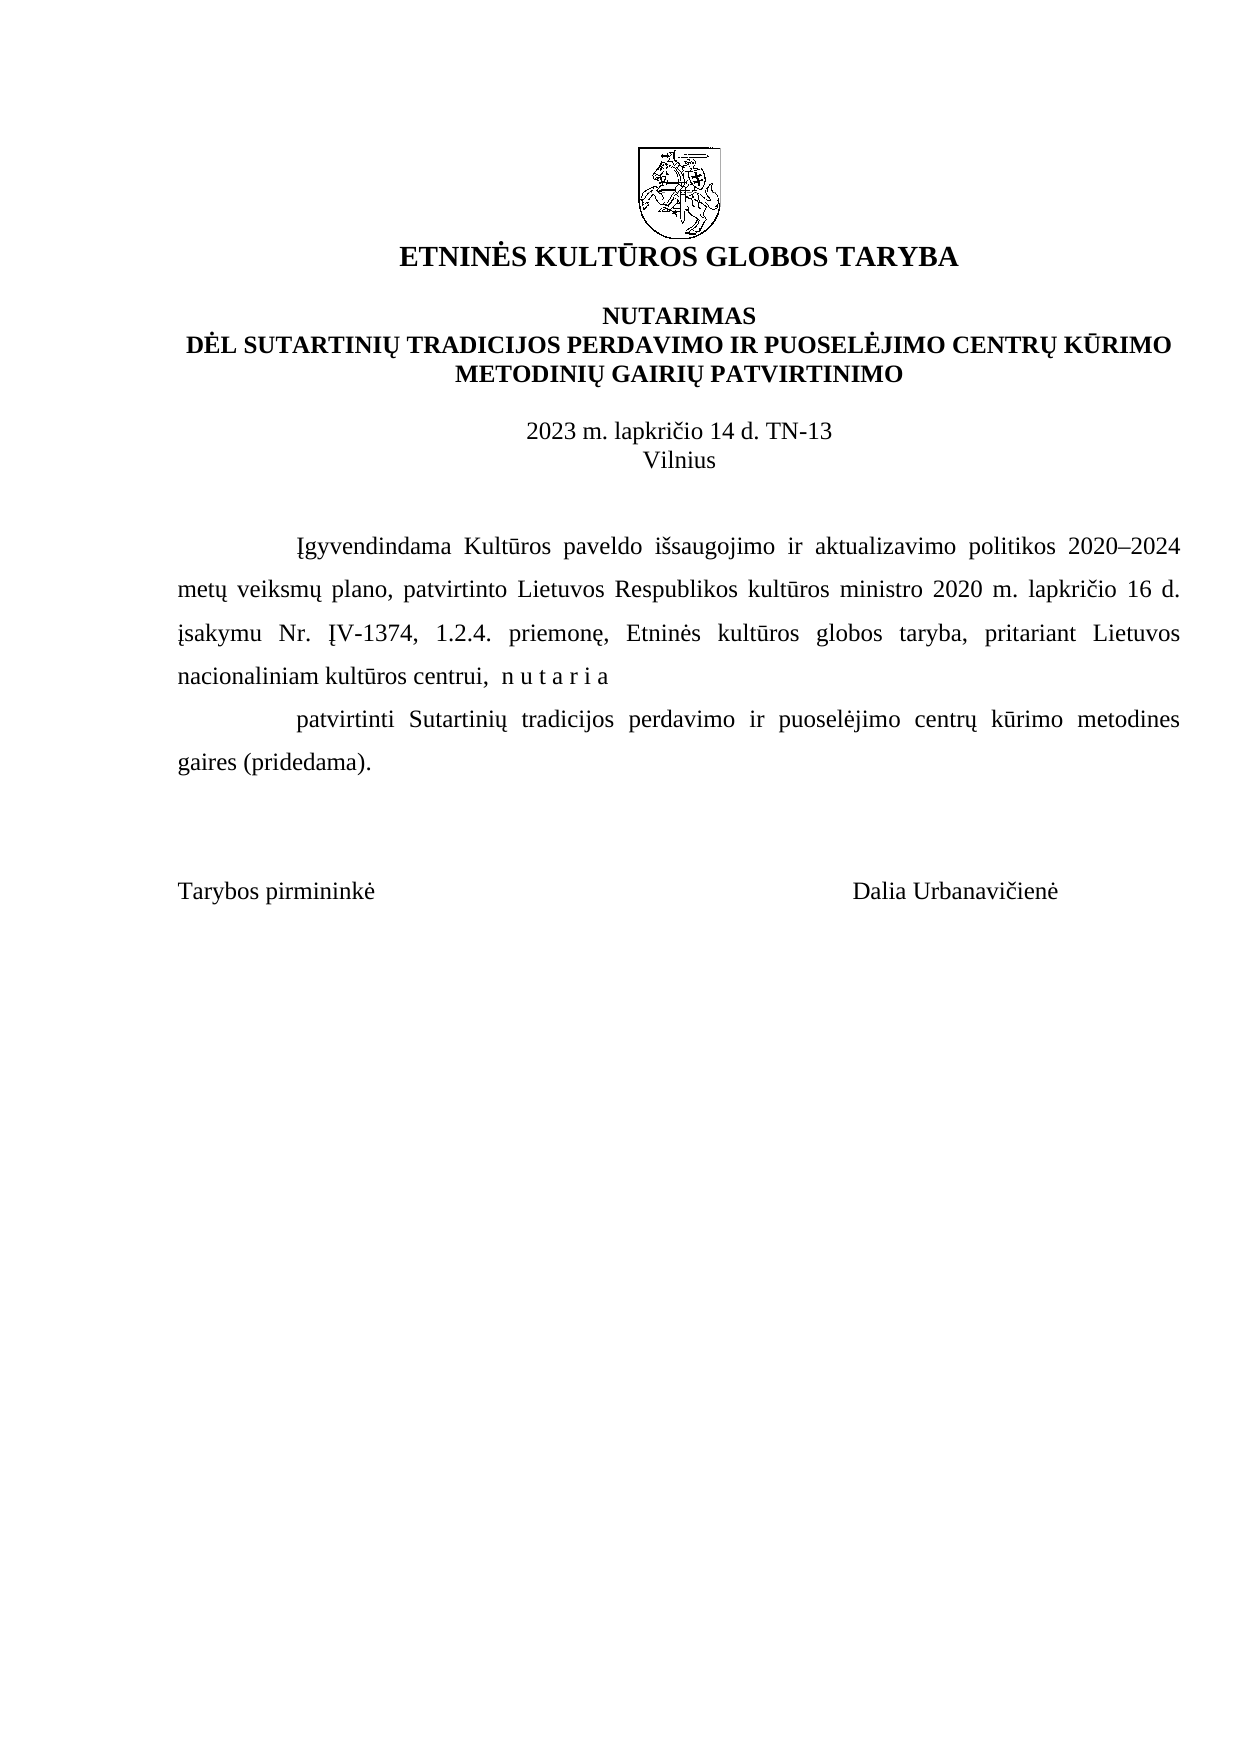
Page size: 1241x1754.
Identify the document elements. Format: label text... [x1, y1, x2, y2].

text DĖL SUTARTINIŲ TRADICIJOS PERDAVIMO IR PUOSELĖJIMO CENTRŲ KŪRIMO METODINIŲ GAIRIŲ PATVIRTINIMO [177, 330, 1181, 388]
text Vilnius [177, 445, 1181, 474]
text 2023 m. lapkričio 14 d. TN-13 [177, 416, 1181, 445]
text patvirtinti Sutartinių tradicijos perdavimo ir puoselėjimo centrų kūrimo metodines gaires (pridedama). [177, 704, 1181, 776]
text NUTARIMAS [177, 301, 1181, 330]
text ETNINĖS KULTŪROS GLOBOS TARYBA [177, 239, 1181, 273]
text Tarybos pirmininkė Dalia Urbanavičienė [177, 876, 1181, 905]
text Įgyvendindama Kultūros paveldo išsaugojimo ir aktualizavimo politikos 2020–2024 metų veiksmų plano, patvirtinto Lietuvos Respublikos kultūros ministro 2020 m. lapkričio 16 d. įsakymu Nr. ĮV-1374, 1.2.4. priemonę, Etninės kultūros globos taryba, pritariant Lietuvos nacionaliniam kultūros centrui, n u t a r i a [177, 531, 1181, 689]
